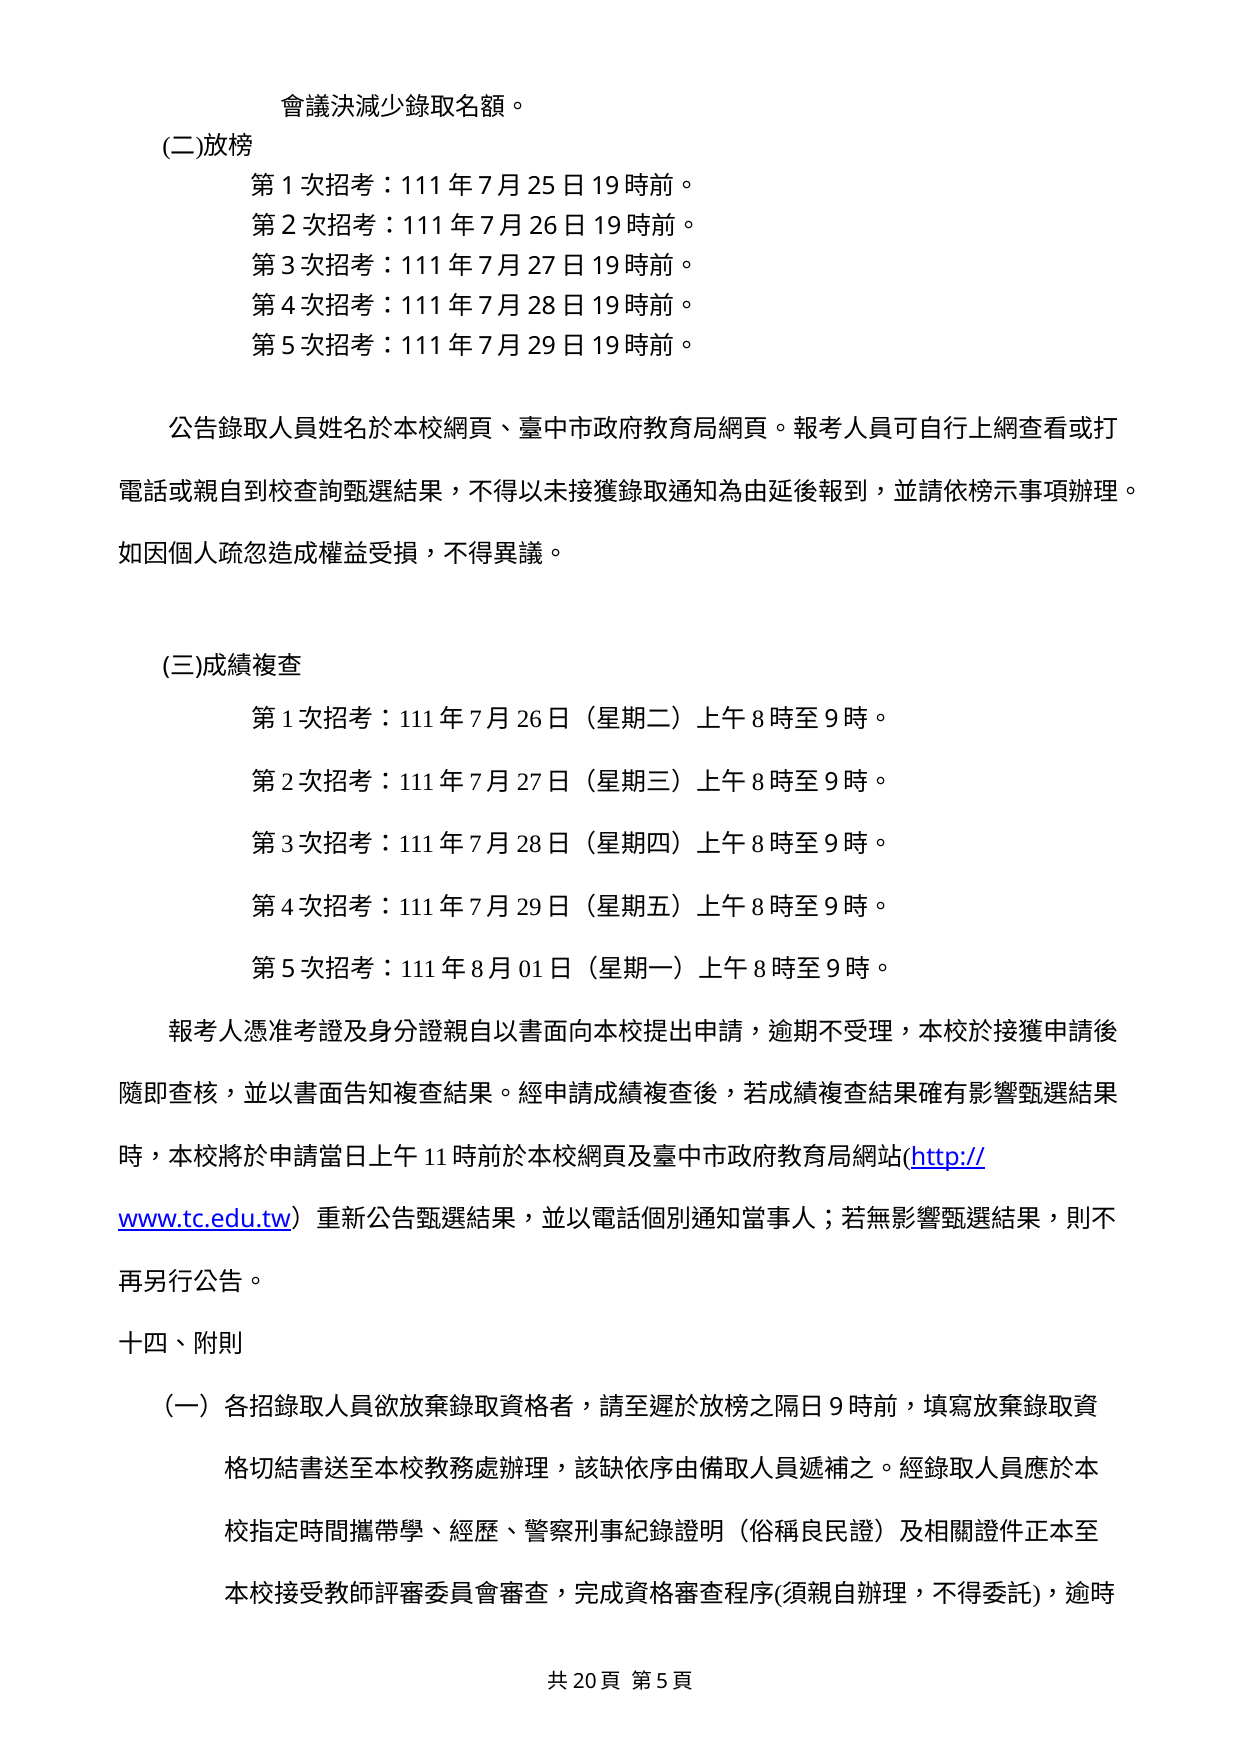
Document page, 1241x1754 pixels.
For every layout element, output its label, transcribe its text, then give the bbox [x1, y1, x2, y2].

text 第1次招考：111年7月26日（星期二）上午8時至9時。 第2次招考：111年7月27日（星期三）上午8時至9時。 [251, 685, 1122, 810]
text (二)放榜 [162, 126, 1122, 162]
text （一）各招錄取人員欲放棄錄取資格者，請至遲於放榜之隔日9時前，填寫放棄錄取資格切結書送至本校教務處辦理，該缺依序由備取人員遞補之。經錄取人員應於本校指定時間攜帶學、經歷、警察刑事紀錄證明（俗稱良民證）及相關證件正本至本校接受教師評審委員會審查，完成資格審查程序(須親自辦理，不得委託)，逾時 [149, 1373, 1122, 1623]
text 公告錄取人員姓名於本校網頁、臺中市政府教育局網頁。報考人員可自行上網查看或打電話或親自到校查詢甄選結果，不得以未接獲錄取通知為由延後報到，並請依榜示事項辦理。如因個人疏忽造成權益受損，不得異議。 [118, 396, 1122, 583]
text 十四、附則 [118, 1310, 1122, 1373]
text 第3次招考：111年7月28日（星期四）上午8時至9時。 [251, 810, 1122, 873]
text 第4次招考：111年7月29日（星期五）上午8時至9時。 第5次招考：111年8月01日（星期一）上午8時至9時。 [251, 873, 1122, 998]
text 第1次招考：111年7月25日19時前。 第2次招考：111年7月26日19時前。 第3次招考：111年7月27日19時前。 第4次招考：111年7月28日19時前。 第5次招考：111年7月29日19時前。 [251, 166, 1122, 362]
text 會議決減少錄取名額。 [251, 86, 1122, 122]
text (三)成績複查 [162, 646, 1122, 682]
text 報考人憑准考證及身分證親自以書面向本校提出申請，逾期不受理，本校於接獲申請後隨即查核，並以書面告知複查結果。經申請成績複查後，若成績複查結果確有影響甄選結果時，本校將於申請當日上午11時前於本校網頁及臺中市政府教育局網站(http://www.tc.edu.tw）重新公告甄選結果，並以電話個別通知當事人；若無影響甄選結果，則不再另行公告。 [118, 998, 1122, 1310]
